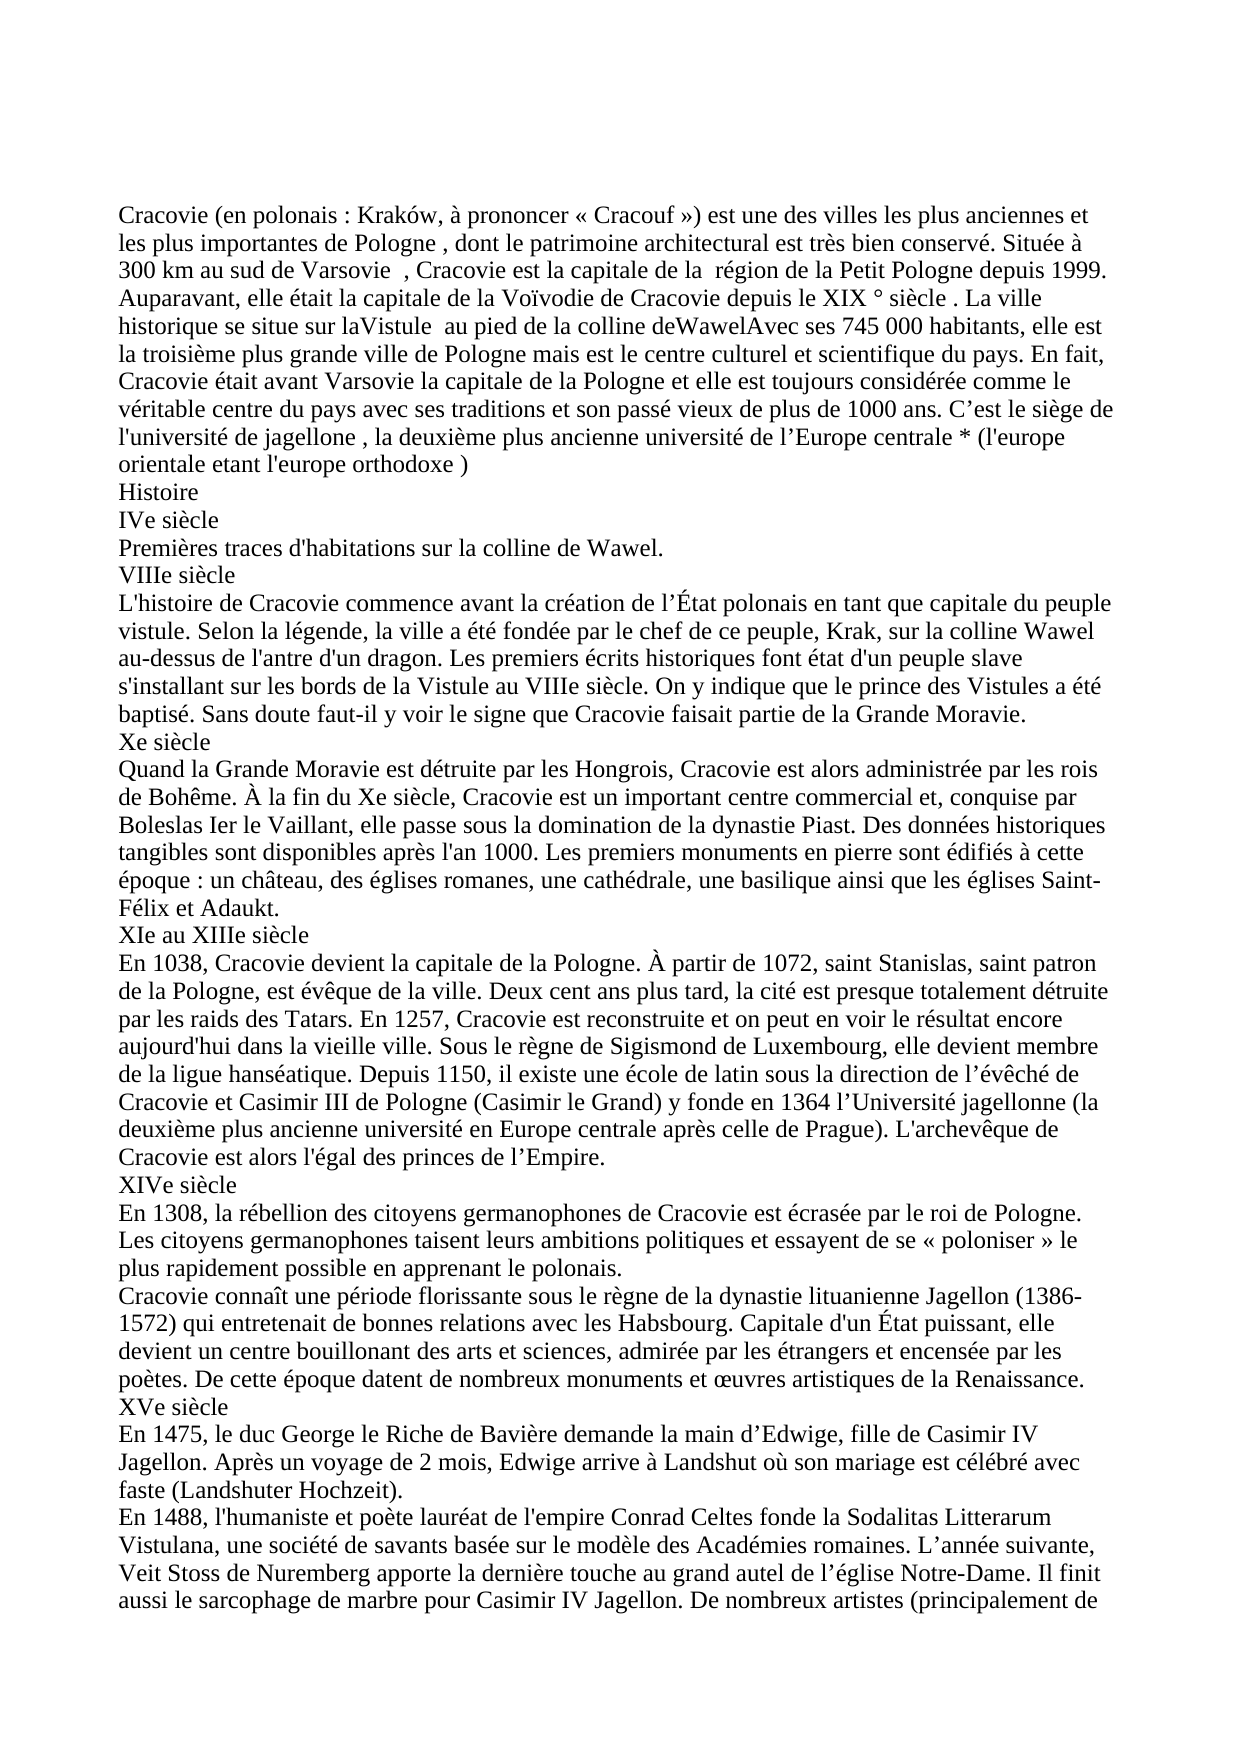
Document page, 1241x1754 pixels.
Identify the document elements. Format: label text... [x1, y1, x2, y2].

text Xe siècle [118, 728, 1122, 755]
text En 1475, le duc George le Riche de Bavière demande la main d’Edwige, fille de Casimir IV Jagellon. Après un voyage de 2 mois, Edwige arrive à Landshut où son mariage est célébré avec faste (Landshuter Hochzeit). [118, 1420, 1122, 1503]
text Histoire [118, 478, 1122, 506]
text XVe siècle [118, 1393, 1122, 1420]
text En 1308, la rébellion des citoyens germanophones de Cracovie est écrasée par le roi de Pologne. Les citoyens germanophones taisent leurs ambitions politiques et essayent de se « poloniser » le plus rapidement possible en apprenant le polonais. [118, 1199, 1122, 1282]
text Premières traces d'habitations sur la colline de Wawel. [118, 534, 1122, 561]
text Cracovie (en polonais : Kraków, à prononcer « Cracouf ») est une des villes les plus anciennes et les plus importantes de Pologne , dont le patrimoine architectural est très bien conservé. Située à 300 km au sud de Varsovie , Cracovie est la capitale de la région de la Petit Pologne depuis 1999. Auparavant, elle était la capitale de la Voïvodie de Cracovie depuis le XIX ° siècle . La ville historique se situe sur laVistule au pied de la colline deWawelAvec ses 745 000 habitants, elle est la troisième plus grande ville de Pologne mais est le centre culturel et scientifique du pays. En fait, Cracovie était avant Varsovie la capitale de la Pologne et elle est toujours considérée comme le véritable centre du pays avec ses traditions et son passé vieux de plus de 1000 ans. C’est le siège de l'université de jagellone , la deuxième plus ancienne université de l’Europe centrale * (l'europe orientale etant l'europe orthodoxe ) [118, 201, 1122, 478]
text VIIIe siècle [118, 561, 1122, 589]
text XIe au XIIIe siècle [118, 922, 1122, 949]
text IVe siècle [118, 506, 1122, 534]
text En 1038, Cracovie devient la capitale de la Pologne. À partir de 1072, saint Stanislas, saint patron de la Pologne, est évêque de la ville. Deux cent ans plus tard, la cité est presque totalement détruite par les raids des Tatars. En 1257, Cracovie est reconstruite et on peut en voir le résultat encore aujourd'hui dans la vieille ville. Sous le règne de Sigismond de Luxembourg, elle devient membre de la ligue hanséatique. Depuis 1150, il existe une école de latin sous la direction de l’évêché de Cracovie et Casimir III de Pologne (Casimir le Grand) y fonde en 1364 l’Université jagellonne (la deuxième plus ancienne université en Europe centrale après celle de Prague). L'archevêque de Cracovie est alors l'égal des princes de l’Empire. [118, 949, 1122, 1171]
text L'histoire de Cracovie commence avant la création de l’État polonais en tant que capitale du peuple vistule. Selon la légende, la ville a été fondée par le chef de ce peuple, Krak, sur la colline Wawel au-dessus de l'antre d'un dragon. Les premiers écrits historiques font état d'un peuple slave s'installant sur les bords de la Vistule au VIIIe siècle. On y indique que le prince des Vistules a été baptisé. Sans doute faut-il y voir le signe que Cracovie faisait partie de la Grande Moravie. [118, 589, 1122, 728]
text En 1488, l'humaniste et poète lauréat de l'empire Conrad Celtes fonde la Sodalitas Litterarum Vistulana, une société de savants basée sur le modèle des Académies romaines. L’année suivante, Veit Stoss de Nuremberg apporte la dernière touche au grand autel de l’église Notre-Dame. Il finit aussi le sarcophage de marbre pour Casimir IV Jagellon. De nombreux artistes (principalement de [118, 1503, 1122, 1614]
text XIVe siècle [118, 1171, 1122, 1199]
text Quand la Grande Moravie est détruite par les Hongrois, Cracovie est alors administrée par les rois de Bohême. À la fin du Xe siècle, Cracovie est un important centre commercial et, conquise par Boleslas Ier le Vaillant, elle passe sous la domination de la dynastie Piast. Des données historiques tangibles sont disponibles après l'an 1000. Les premiers monuments en pierre sont édifiés à cette époque : un château, des églises romanes, une cathédrale, une basilique ainsi que les églises Saint-Félix et Adaukt. [118, 755, 1122, 922]
text Cracovie connaît une période florissante sous le règne de la dynastie lituanienne Jagellon (1386-1572) qui entretenait de bonnes relations avec les Habsbourg. Capitale d'un État puissant, elle devient un centre bouillonant des arts et sciences, admirée par les étrangers et encensée par les poètes. De cette époque datent de nombreux monuments et œuvres artistiques de la Renaissance. [118, 1282, 1122, 1393]
